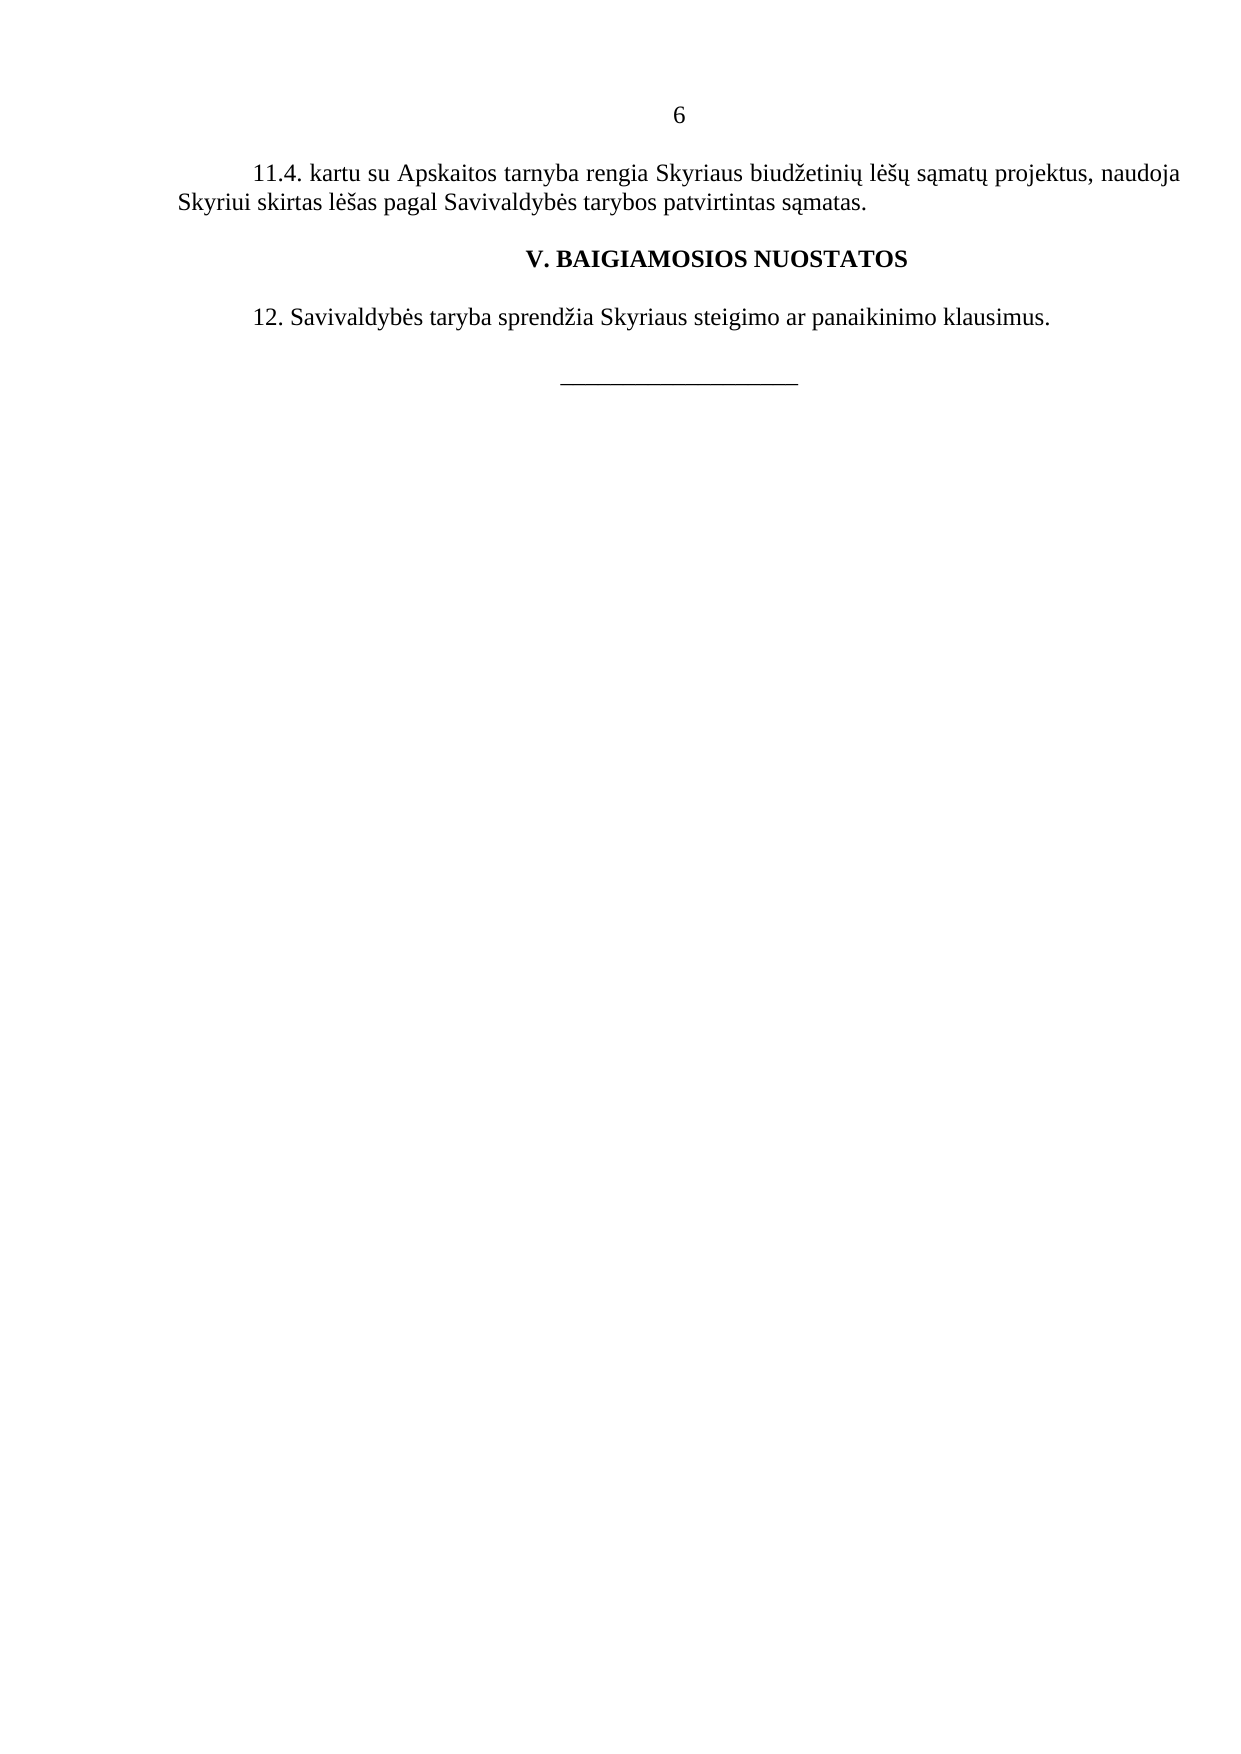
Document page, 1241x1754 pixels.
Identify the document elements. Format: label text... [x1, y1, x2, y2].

text ___________________ [177, 359, 1181, 388]
text 11.4. kartu su Apskaitos tarnyba rengia Skyriaus biudžetinių lėšų sąmatų projektus, naudoja Skyriui skirtas lėšas pagal Savivaldybės tarybos patvirtintas sąmatas. [177, 158, 1181, 215]
text V. BAIGIAMOSIOS NUOSTATOS [177, 244, 1181, 273]
text 12. Savivaldybės taryba sprendžia Skyriaus steigimo ar panaikinimo klausimus. [252, 302, 1181, 330]
